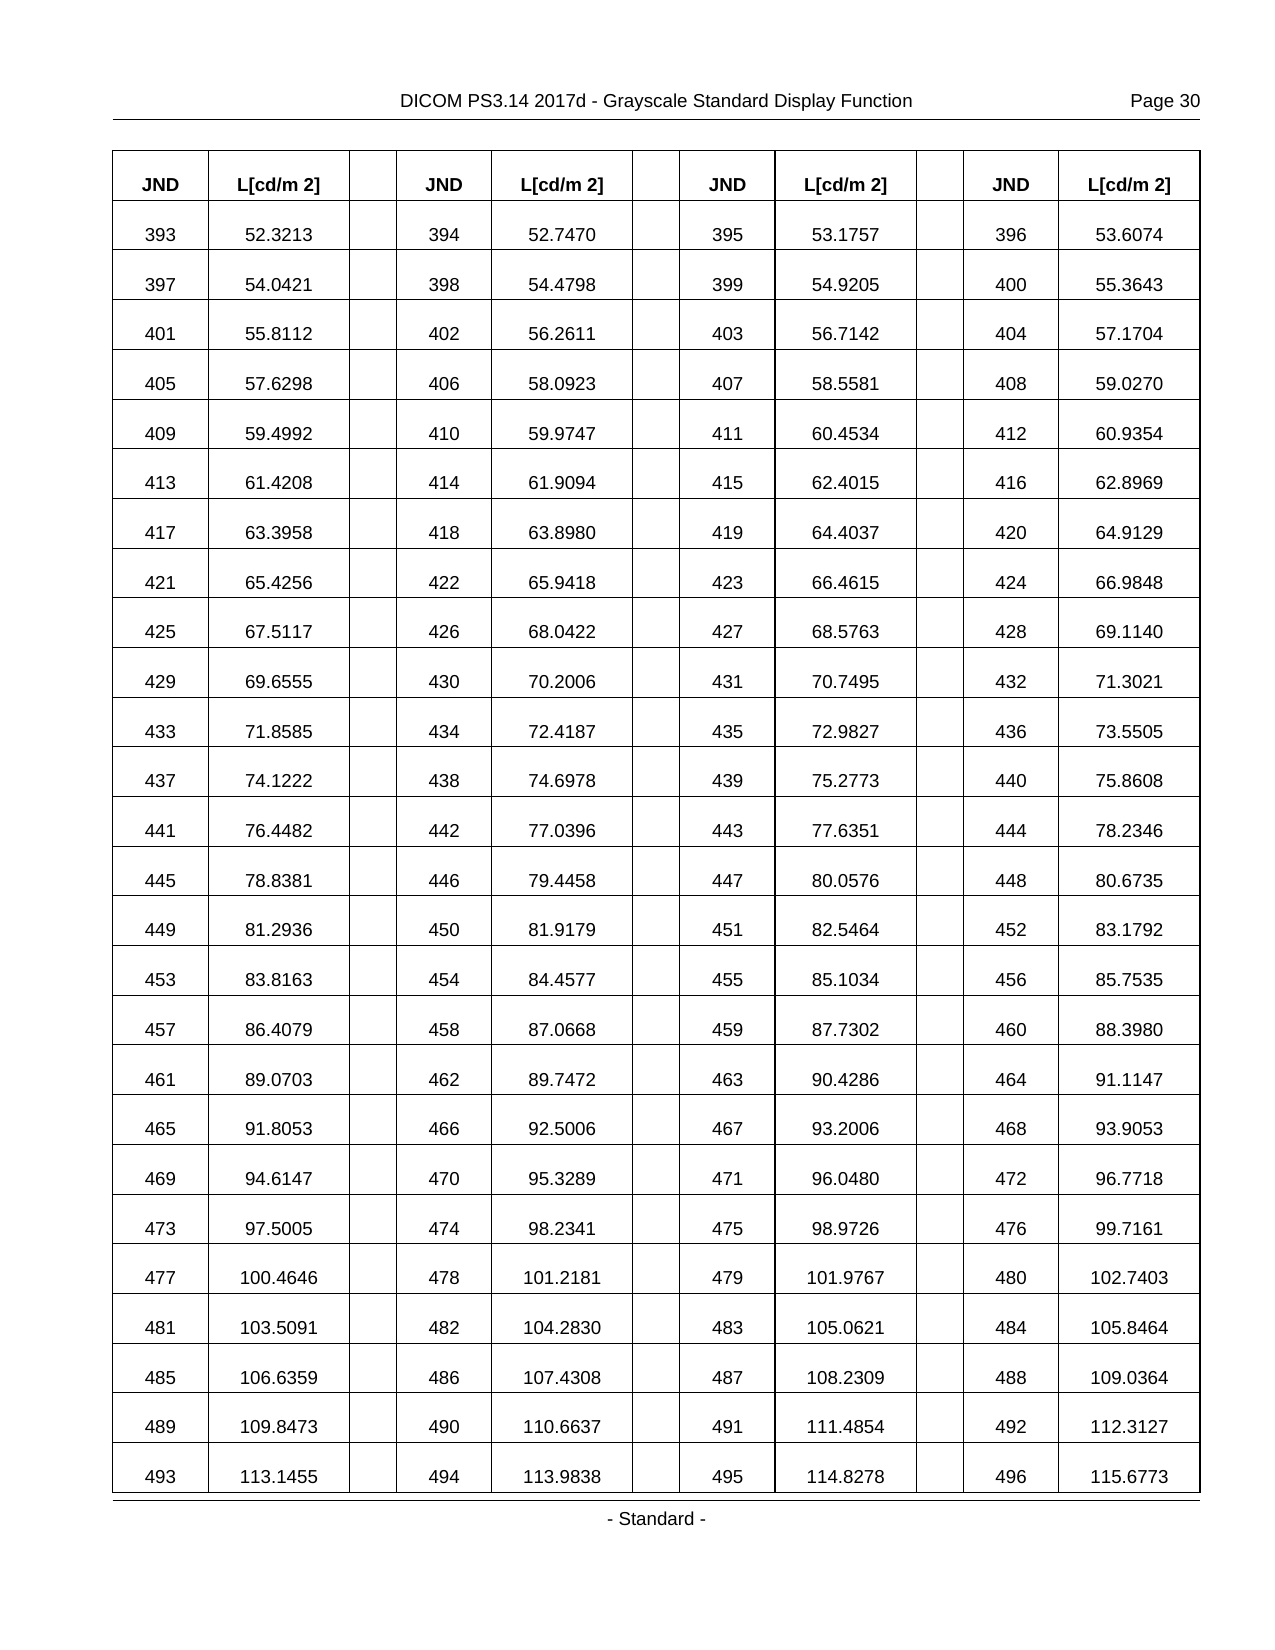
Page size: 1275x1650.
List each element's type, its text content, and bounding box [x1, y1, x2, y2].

table_cell 482 [397, 1294, 491, 1342]
table_cell 484 [964, 1294, 1058, 1342]
table_cell 483 [680, 1294, 774, 1342]
table_cell 105.0621 [776, 1294, 916, 1342]
table_cell 113.9838 [492, 1443, 632, 1492]
table_cell [633, 1195, 679, 1243]
table_cell 491 [680, 1393, 774, 1442]
table_cell 457 [113, 996, 208, 1044]
table_cell 98.2341 [492, 1195, 632, 1243]
table_cell 411 [680, 400, 774, 448]
table_cell [633, 1294, 679, 1342]
table_cell [633, 1393, 679, 1442]
table_cell 109.8473 [209, 1393, 349, 1442]
table_cell [350, 847, 396, 895]
table_cell 430 [397, 648, 491, 697]
table_cell 434 [397, 698, 491, 746]
table_cell 62.4015 [776, 449, 916, 498]
table_cell [350, 449, 396, 498]
table_cell [917, 350, 963, 398]
table_cell 96.7718 [1059, 1145, 1199, 1193]
table_cell 77.0396 [492, 797, 632, 846]
table_cell 85.1034 [776, 946, 916, 995]
table_header L[cd/m 2] [209, 151, 349, 200]
table_cell 425 [113, 598, 208, 647]
table_cell 71.8585 [209, 698, 349, 746]
table_cell 101.9767 [776, 1244, 916, 1293]
table_cell 101.2181 [492, 1244, 632, 1293]
table_cell [633, 201, 679, 249]
table_cell 78.2346 [1059, 797, 1199, 846]
table_cell 80.6735 [1059, 847, 1199, 895]
table_cell [350, 1393, 396, 1442]
table_cell [350, 698, 396, 746]
table_cell [350, 549, 396, 597]
table_cell 89.0703 [209, 1045, 349, 1094]
table_cell 410 [397, 400, 491, 448]
table_cell 110.6637 [492, 1393, 632, 1442]
table_cell 60.9354 [1059, 400, 1199, 448]
table_cell 84.4577 [492, 946, 632, 995]
table_cell [917, 400, 963, 448]
table_cell 74.6978 [492, 747, 632, 796]
table_header JND [397, 151, 491, 200]
table_header [350, 151, 396, 200]
table_cell [350, 1443, 396, 1492]
table_cell 437 [113, 747, 208, 796]
table_cell 63.3958 [209, 499, 349, 547]
table_cell 79.4458 [492, 847, 632, 895]
table_cell 414 [397, 449, 491, 498]
table_cell 80.0576 [776, 847, 916, 895]
table_cell [917, 698, 963, 746]
table_cell 492 [964, 1393, 1058, 1442]
table_cell 473 [113, 1195, 208, 1243]
table_cell 409 [113, 400, 208, 448]
table_header L[cd/m 2] [1059, 151, 1199, 200]
table_cell [350, 1344, 396, 1392]
table_cell 53.1757 [776, 201, 916, 249]
table_cell 95.3289 [492, 1145, 632, 1193]
table_cell 74.1222 [209, 747, 349, 796]
table_cell 462 [397, 1045, 491, 1094]
table_cell 480 [964, 1244, 1058, 1293]
table_cell 476 [964, 1195, 1058, 1243]
table_cell 426 [397, 598, 491, 647]
table_cell 460 [964, 996, 1058, 1044]
table_cell 465 [113, 1095, 208, 1144]
table_cell [350, 946, 396, 995]
table_cell 453 [113, 946, 208, 995]
table_cell [633, 350, 679, 398]
table_cell 93.2006 [776, 1095, 916, 1144]
table_cell 455 [680, 946, 774, 995]
table_cell 86.4079 [209, 996, 349, 1044]
table_cell 68.0422 [492, 598, 632, 647]
table_cell 427 [680, 598, 774, 647]
table_cell 115.6773 [1059, 1443, 1199, 1492]
table_cell 92.5006 [492, 1095, 632, 1144]
table_cell 65.9418 [492, 549, 632, 597]
table_cell 487 [680, 1344, 774, 1392]
table_cell [633, 1145, 679, 1193]
table_cell 111.4854 [776, 1393, 916, 1442]
table_cell 87.7302 [776, 996, 916, 1044]
table_cell 429 [113, 648, 208, 697]
table_cell 406 [397, 350, 491, 398]
table_cell [633, 797, 679, 846]
table_cell 470 [397, 1145, 491, 1193]
table_cell [633, 400, 679, 448]
table_cell 59.4992 [209, 400, 349, 448]
table_cell 103.5091 [209, 1294, 349, 1342]
table_cell 52.3213 [209, 201, 349, 249]
table_cell 82.5464 [776, 896, 916, 945]
table_cell [633, 449, 679, 498]
table_cell 456 [964, 946, 1058, 995]
table_cell 416 [964, 449, 1058, 498]
table_cell [917, 1294, 963, 1342]
table_cell 113.1455 [209, 1443, 349, 1492]
table_cell [917, 1393, 963, 1442]
table_cell 468 [964, 1095, 1058, 1144]
table_cell 402 [397, 300, 491, 349]
table_cell [917, 499, 963, 547]
table_cell 85.7535 [1059, 946, 1199, 995]
table_cell 57.6298 [209, 350, 349, 398]
table_cell 76.4482 [209, 797, 349, 846]
table_cell [633, 996, 679, 1044]
table_cell 96.0480 [776, 1145, 916, 1193]
table_cell [917, 449, 963, 498]
table_cell 61.9094 [492, 449, 632, 498]
table_cell [350, 300, 396, 349]
table_cell 471 [680, 1145, 774, 1193]
table_cell 68.5763 [776, 598, 916, 647]
table_cell [633, 250, 679, 299]
table_cell 458 [397, 996, 491, 1044]
table_cell [633, 598, 679, 647]
table_cell [917, 1145, 963, 1193]
table_cell [633, 1443, 679, 1492]
table_cell 398 [397, 250, 491, 299]
table_cell [633, 1045, 679, 1094]
table_cell 417 [113, 499, 208, 547]
table_cell 432 [964, 648, 1058, 697]
table_cell [917, 896, 963, 945]
table_cell [917, 549, 963, 597]
table_cell [633, 499, 679, 547]
table_cell 478 [397, 1244, 491, 1293]
table_cell 431 [680, 648, 774, 697]
table_cell 408 [964, 350, 1058, 398]
table_cell 413 [113, 449, 208, 498]
table_cell 59.0270 [1059, 350, 1199, 398]
table_cell 393 [113, 201, 208, 249]
table_cell 64.4037 [776, 499, 916, 547]
table_cell [633, 1244, 679, 1293]
table_cell [350, 250, 396, 299]
table_cell 91.8053 [209, 1095, 349, 1144]
table_cell 496 [964, 1443, 1058, 1492]
table_cell 67.5117 [209, 598, 349, 647]
table_cell [917, 996, 963, 1044]
table_cell 489 [113, 1393, 208, 1442]
table_cell 63.8980 [492, 499, 632, 547]
table_cell [350, 1145, 396, 1193]
table_cell 421 [113, 549, 208, 597]
table_cell 114.8278 [776, 1443, 916, 1492]
table_cell 105.8464 [1059, 1294, 1199, 1342]
table_cell 112.3127 [1059, 1393, 1199, 1442]
table_cell 412 [964, 400, 1058, 448]
table_cell 405 [113, 350, 208, 398]
table_cell 422 [397, 549, 491, 597]
table_cell 56.7142 [776, 300, 916, 349]
table_cell 436 [964, 698, 1058, 746]
table_cell 415 [680, 449, 774, 498]
table_cell 87.0668 [492, 996, 632, 1044]
table_cell 98.9726 [776, 1195, 916, 1243]
table_cell [350, 797, 396, 846]
table_cell 486 [397, 1344, 491, 1392]
table_cell 97.5005 [209, 1195, 349, 1243]
table_cell [633, 698, 679, 746]
table_cell [350, 400, 396, 448]
table_cell [917, 1244, 963, 1293]
table_cell [633, 747, 679, 796]
table_cell [633, 1095, 679, 1144]
table_cell 469 [113, 1145, 208, 1193]
table_cell 66.9848 [1059, 549, 1199, 597]
table_cell [917, 1095, 963, 1144]
table_cell 474 [397, 1195, 491, 1243]
table_header JND [680, 151, 774, 200]
table_cell 450 [397, 896, 491, 945]
table_cell 70.7495 [776, 648, 916, 697]
table_cell 61.4208 [209, 449, 349, 498]
table_cell 102.7403 [1059, 1244, 1199, 1293]
table_cell 58.5581 [776, 350, 916, 398]
table_cell [917, 797, 963, 846]
table_cell [633, 896, 679, 945]
table_header JND [113, 151, 208, 200]
table_cell 62.8969 [1059, 449, 1199, 498]
table_cell 107.4308 [492, 1344, 632, 1392]
table_cell 454 [397, 946, 491, 995]
table_cell 91.1147 [1059, 1045, 1199, 1094]
table_cell [350, 1294, 396, 1342]
table_cell 64.9129 [1059, 499, 1199, 547]
table_cell 70.2006 [492, 648, 632, 697]
table_cell 69.6555 [209, 648, 349, 697]
table_cell [917, 1443, 963, 1492]
table_cell 72.4187 [492, 698, 632, 746]
table_cell 65.4256 [209, 549, 349, 597]
table_cell [633, 1344, 679, 1392]
table_cell 440 [964, 747, 1058, 796]
table_cell 488 [964, 1344, 1058, 1392]
table_cell 60.4534 [776, 400, 916, 448]
table_cell 55.8112 [209, 300, 349, 349]
table_cell 395 [680, 201, 774, 249]
table_cell 59.9747 [492, 400, 632, 448]
table_cell 90.4286 [776, 1045, 916, 1094]
table_cell 400 [964, 250, 1058, 299]
table_cell 494 [397, 1443, 491, 1492]
table_cell 428 [964, 598, 1058, 647]
table_cell 100.4646 [209, 1244, 349, 1293]
table_cell [350, 1045, 396, 1094]
table_cell 435 [680, 698, 774, 746]
table_cell 53.6074 [1059, 201, 1199, 249]
table_cell 75.8608 [1059, 747, 1199, 796]
table_cell 58.0923 [492, 350, 632, 398]
table_cell 490 [397, 1393, 491, 1442]
table_cell [917, 300, 963, 349]
table_cell [917, 946, 963, 995]
table_cell 463 [680, 1045, 774, 1094]
table_cell [917, 1344, 963, 1392]
table_cell [350, 499, 396, 547]
table_cell 78.8381 [209, 847, 349, 895]
table_header [633, 151, 679, 200]
table_cell 493 [113, 1443, 208, 1492]
table_cell 477 [113, 1244, 208, 1293]
table_cell 443 [680, 797, 774, 846]
table_cell 451 [680, 896, 774, 945]
table_cell 93.9053 [1059, 1095, 1199, 1144]
table_cell 447 [680, 847, 774, 895]
table_cell 433 [113, 698, 208, 746]
table_cell 83.1792 [1059, 896, 1199, 945]
table_cell [917, 747, 963, 796]
table_cell [633, 648, 679, 697]
table_cell 404 [964, 300, 1058, 349]
table_cell 99.7161 [1059, 1195, 1199, 1243]
table_cell 399 [680, 250, 774, 299]
table_cell 445 [113, 847, 208, 895]
table_cell 83.8163 [209, 946, 349, 995]
table_cell 89.7472 [492, 1045, 632, 1094]
table_cell [917, 201, 963, 249]
table_cell 94.6147 [209, 1145, 349, 1193]
table_cell 108.2309 [776, 1344, 916, 1392]
table_cell 459 [680, 996, 774, 1044]
table_cell 464 [964, 1045, 1058, 1094]
table_cell 424 [964, 549, 1058, 597]
table_cell 420 [964, 499, 1058, 547]
table_cell 485 [113, 1344, 208, 1392]
table_cell 394 [397, 201, 491, 249]
table_cell [350, 747, 396, 796]
table_cell 54.4798 [492, 250, 632, 299]
table_cell 438 [397, 747, 491, 796]
table_cell 66.4615 [776, 549, 916, 597]
table_cell 441 [113, 797, 208, 846]
table_cell 55.3643 [1059, 250, 1199, 299]
table_cell 481 [113, 1294, 208, 1342]
table_cell 418 [397, 499, 491, 547]
table_cell [350, 1095, 396, 1144]
table_header JND [964, 151, 1058, 200]
table_cell [350, 1244, 396, 1293]
table_cell 449 [113, 896, 208, 945]
table_cell 467 [680, 1095, 774, 1144]
table_cell 69.1140 [1059, 598, 1199, 647]
table_header L[cd/m 2] [492, 151, 632, 200]
table_cell 495 [680, 1443, 774, 1492]
table_cell [917, 1045, 963, 1094]
table_cell [917, 648, 963, 697]
table_header L[cd/m 2] [776, 151, 916, 200]
table_cell 446 [397, 847, 491, 895]
table_cell [350, 896, 396, 945]
table_cell 52.7470 [492, 201, 632, 249]
table_cell 403 [680, 300, 774, 349]
table_cell [917, 847, 963, 895]
table_header [917, 151, 963, 200]
table_cell 71.3021 [1059, 648, 1199, 697]
table_cell 81.2936 [209, 896, 349, 945]
table_cell 81.9179 [492, 896, 632, 945]
table_cell 452 [964, 896, 1058, 945]
table_cell [350, 648, 396, 697]
table_cell 88.3980 [1059, 996, 1199, 1044]
table_cell 444 [964, 797, 1058, 846]
table_cell [917, 598, 963, 647]
table_cell 54.0421 [209, 250, 349, 299]
table_cell 401 [113, 300, 208, 349]
table_cell [350, 1195, 396, 1243]
table_cell 442 [397, 797, 491, 846]
table_cell [633, 549, 679, 597]
table_cell 461 [113, 1045, 208, 1094]
table_cell 104.2830 [492, 1294, 632, 1342]
table_cell 439 [680, 747, 774, 796]
table_cell 75.2773 [776, 747, 916, 796]
table_cell [633, 300, 679, 349]
table_cell 407 [680, 350, 774, 398]
table_cell 397 [113, 250, 208, 299]
table_cell [350, 996, 396, 1044]
table_cell 56.2611 [492, 300, 632, 349]
table_cell [350, 598, 396, 647]
table_cell 106.6359 [209, 1344, 349, 1392]
table_cell 448 [964, 847, 1058, 895]
table_cell 72.9827 [776, 698, 916, 746]
table_cell 479 [680, 1244, 774, 1293]
table_cell [350, 201, 396, 249]
table_cell 466 [397, 1095, 491, 1144]
table_cell [633, 946, 679, 995]
table_cell 73.5505 [1059, 698, 1199, 746]
table_cell 57.1704 [1059, 300, 1199, 349]
table_cell [350, 350, 396, 398]
table_cell [917, 1195, 963, 1243]
table_cell [917, 250, 963, 299]
table_cell 54.9205 [776, 250, 916, 299]
table_cell 472 [964, 1145, 1058, 1193]
table_cell 419 [680, 499, 774, 547]
table_cell 423 [680, 549, 774, 597]
table_cell 396 [964, 201, 1058, 249]
table_cell [633, 847, 679, 895]
table_cell 109.0364 [1059, 1344, 1199, 1392]
table_cell 475 [680, 1195, 774, 1243]
table_cell 77.6351 [776, 797, 916, 846]
